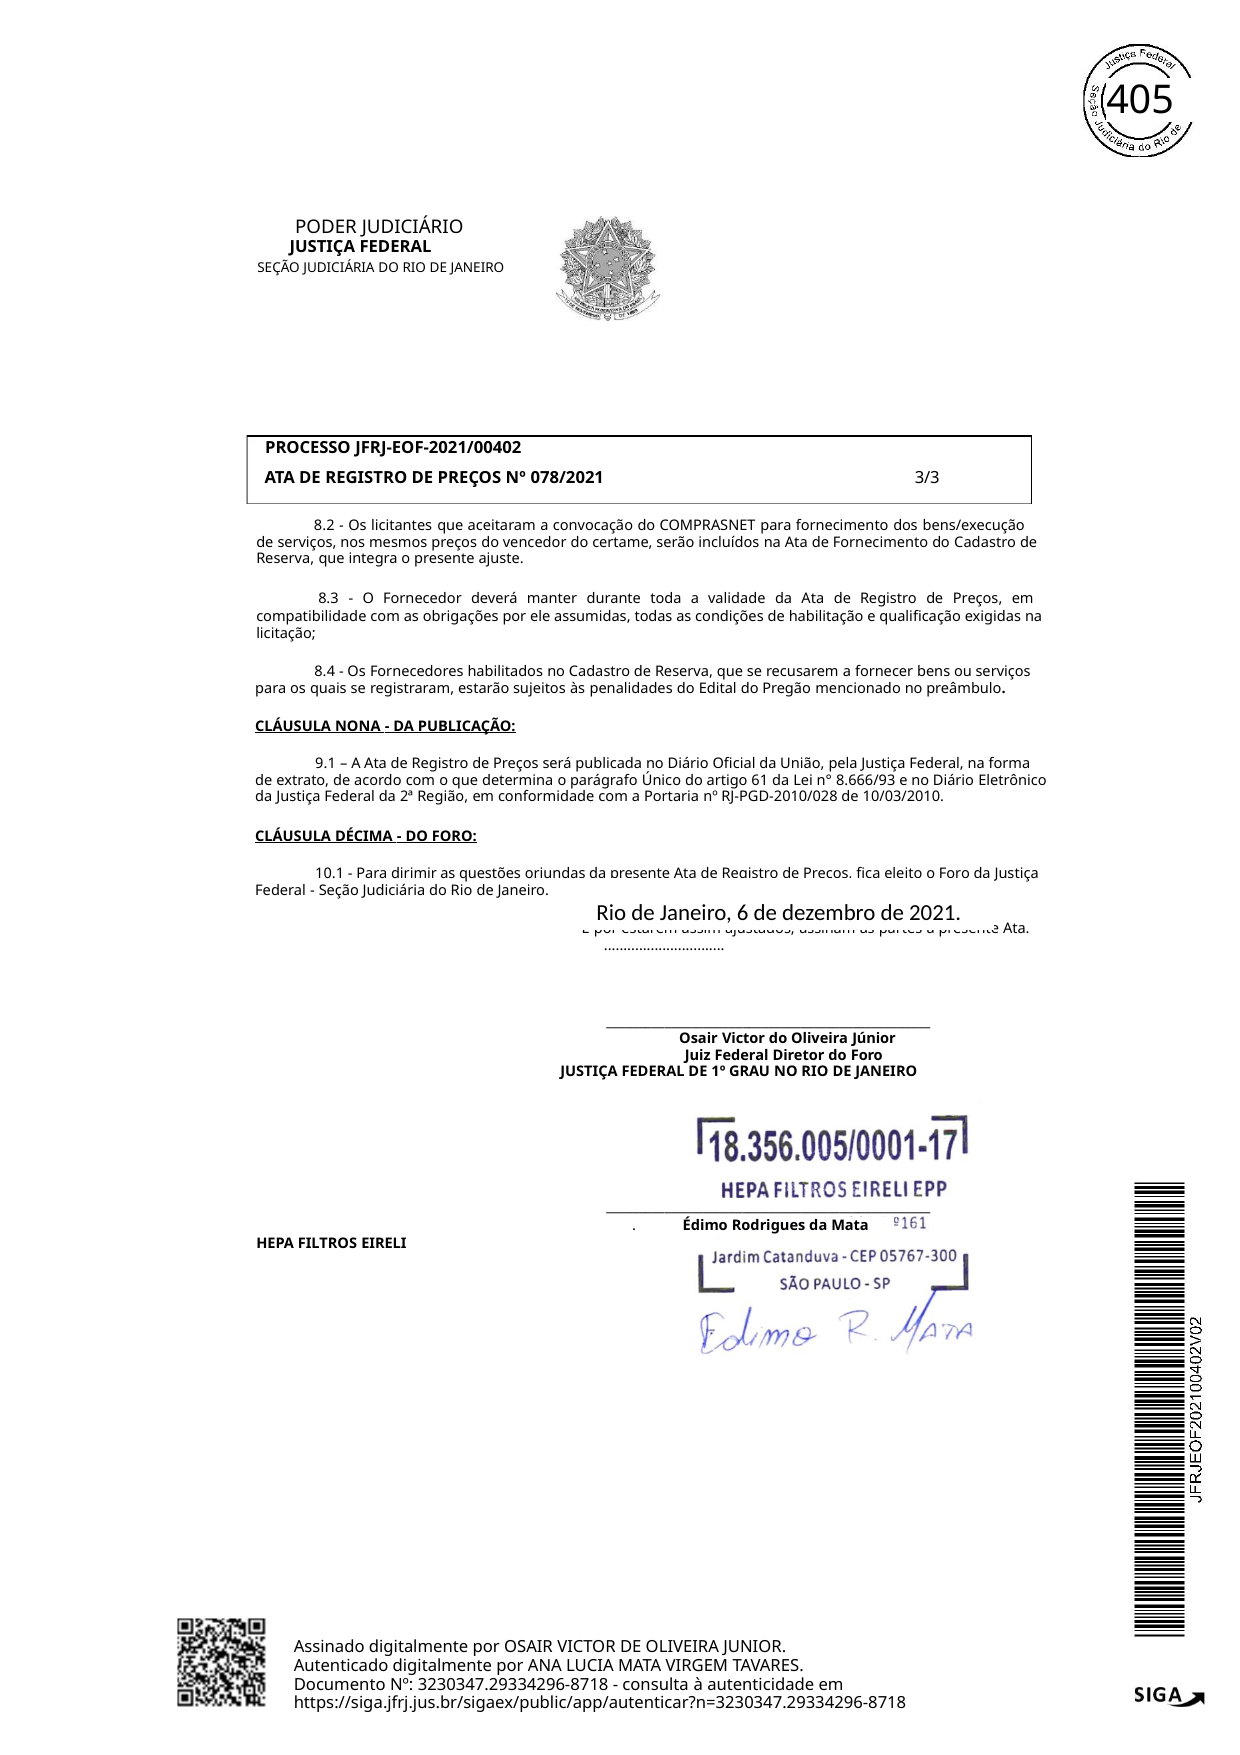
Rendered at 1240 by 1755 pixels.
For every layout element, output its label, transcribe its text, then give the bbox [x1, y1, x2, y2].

text 10.1 - Para dirimir as questões oriundas da presente Ata de Registro de Preços, fica eleito o Foro da Justiça [315, 865, 1138, 882]
text JUSTIÇA FEDERAL [289, 238, 473, 256]
text E por estarem assim ajustados, assinam as partes a presente Ata. [940, 920, 1089, 937]
text compatibilidade com as obrigações por ele assumidas, todas as condições de habilitação e qualificação exigidas na [256, 608, 1138, 625]
text da Justiça Federal da 2ª Região, em conformidade com a Portaria nº RJ-PGD-2010/028 de 10/03/2010. [255, 788, 1138, 805]
text Reserva, que integra o presente ajuste. [256, 550, 1138, 567]
text ............................... [604, 937, 1089, 953]
text https://siga.jfrj.jus.br/sigaex/public/app/autenticar?n=3230347.29334296-8718 [293, 1694, 954, 1712]
text PROCESSO JFRJ-EOF-2021/00402 [265, 438, 579, 457]
text Documento Nº: 3230347.29334296-8718 - consulta à autenticidade em [293, 1675, 954, 1694]
text Édimo Rodrigues da Mata [682, 1217, 894, 1233]
text 3/3 [914, 468, 963, 487]
text Federal - Seção Judiciária do Rio de Janeiro. [255, 882, 581, 898]
text Juiz Federal Diretor do Foro [684, 1047, 1092, 1063]
text [994, 882, 1138, 898]
text 405 [1106, 78, 1231, 122]
text de serviços, nos mesmos preços do vencedor do certame, serão incluídos na Ata de Fornecimento do Cadastro de [256, 534, 1138, 550]
text para os quais se registraram, estarão sujeitos às penalidades do Edital do Pregão mencionado no preâmbulo. [255, 680, 1137, 696]
text Rio de Janeiro, 6 de dezembro de 2021. [596, 898, 979, 922]
text ATA DE REGISTRO DE PREÇOS Nº 078/2021 [264, 468, 671, 487]
text JUSTIÇA FEDERAL DE 1º GRAU NO RIO DE JANEIRO [560, 1063, 1092, 1080]
text __________________________________________________ [606, 1013, 1092, 1030]
text licitação; [256, 625, 1138, 641]
text SEÇÃO JUDICIÁRIA DO RIO DE JANEIRO [257, 260, 519, 275]
text 8.3 [318, 590, 348, 607]
text Osair Victor do Oliveira Júnior [679, 1030, 1092, 1047]
text CLÁUSULA DÉCIMA - DO FORO: [255, 828, 524, 844]
text HEPA FILTROS EIRELI [256, 1235, 443, 1252]
text __________________________________________________ [606, 1198, 1086, 1215]
text 9.1 – A Ata de Registro de Preços será publicada no Diário Oficial da União, pela Justiça Federal, na forma [315, 755, 1138, 772]
text . [632, 1217, 658, 1233]
text PODER JUDICIÁRIO [295, 217, 473, 238]
text 8.4 - Os Fornecedores habilitados no Cadastro de Reserva, que se recusarem a fornecer bens ou serviços [314, 663, 1137, 680]
text E por estarem assim ajustados, assinam as partes a presente Ata. [595, 930, 879, 937]
text Autenticado digitalmente por ANA LUCIA MATA VIRGEM TAVARES. [293, 1656, 954, 1675]
text Assinado digitalmente por OSAIR VICTOR DE OLIVEIRA JUNIOR. [293, 1638, 954, 1656]
text de extrato, de acordo com o que determina o parágrafo Único do artigo 61 da Lei n° 8.666/93 e no Diário Eletrônico [255, 772, 1138, 788]
text 8.2 - Os licitantes que aceitaram a convocação do COMPRASNET para fornecimento dos bens/execução [314, 517, 1138, 534]
text - O Fornecedor deverá manter durante toda a validade da Ata de Registro de Preços, em [348, 590, 1123, 607]
text CLÁUSULA NONA - DA PUBLICAÇÃO: [255, 718, 571, 734]
